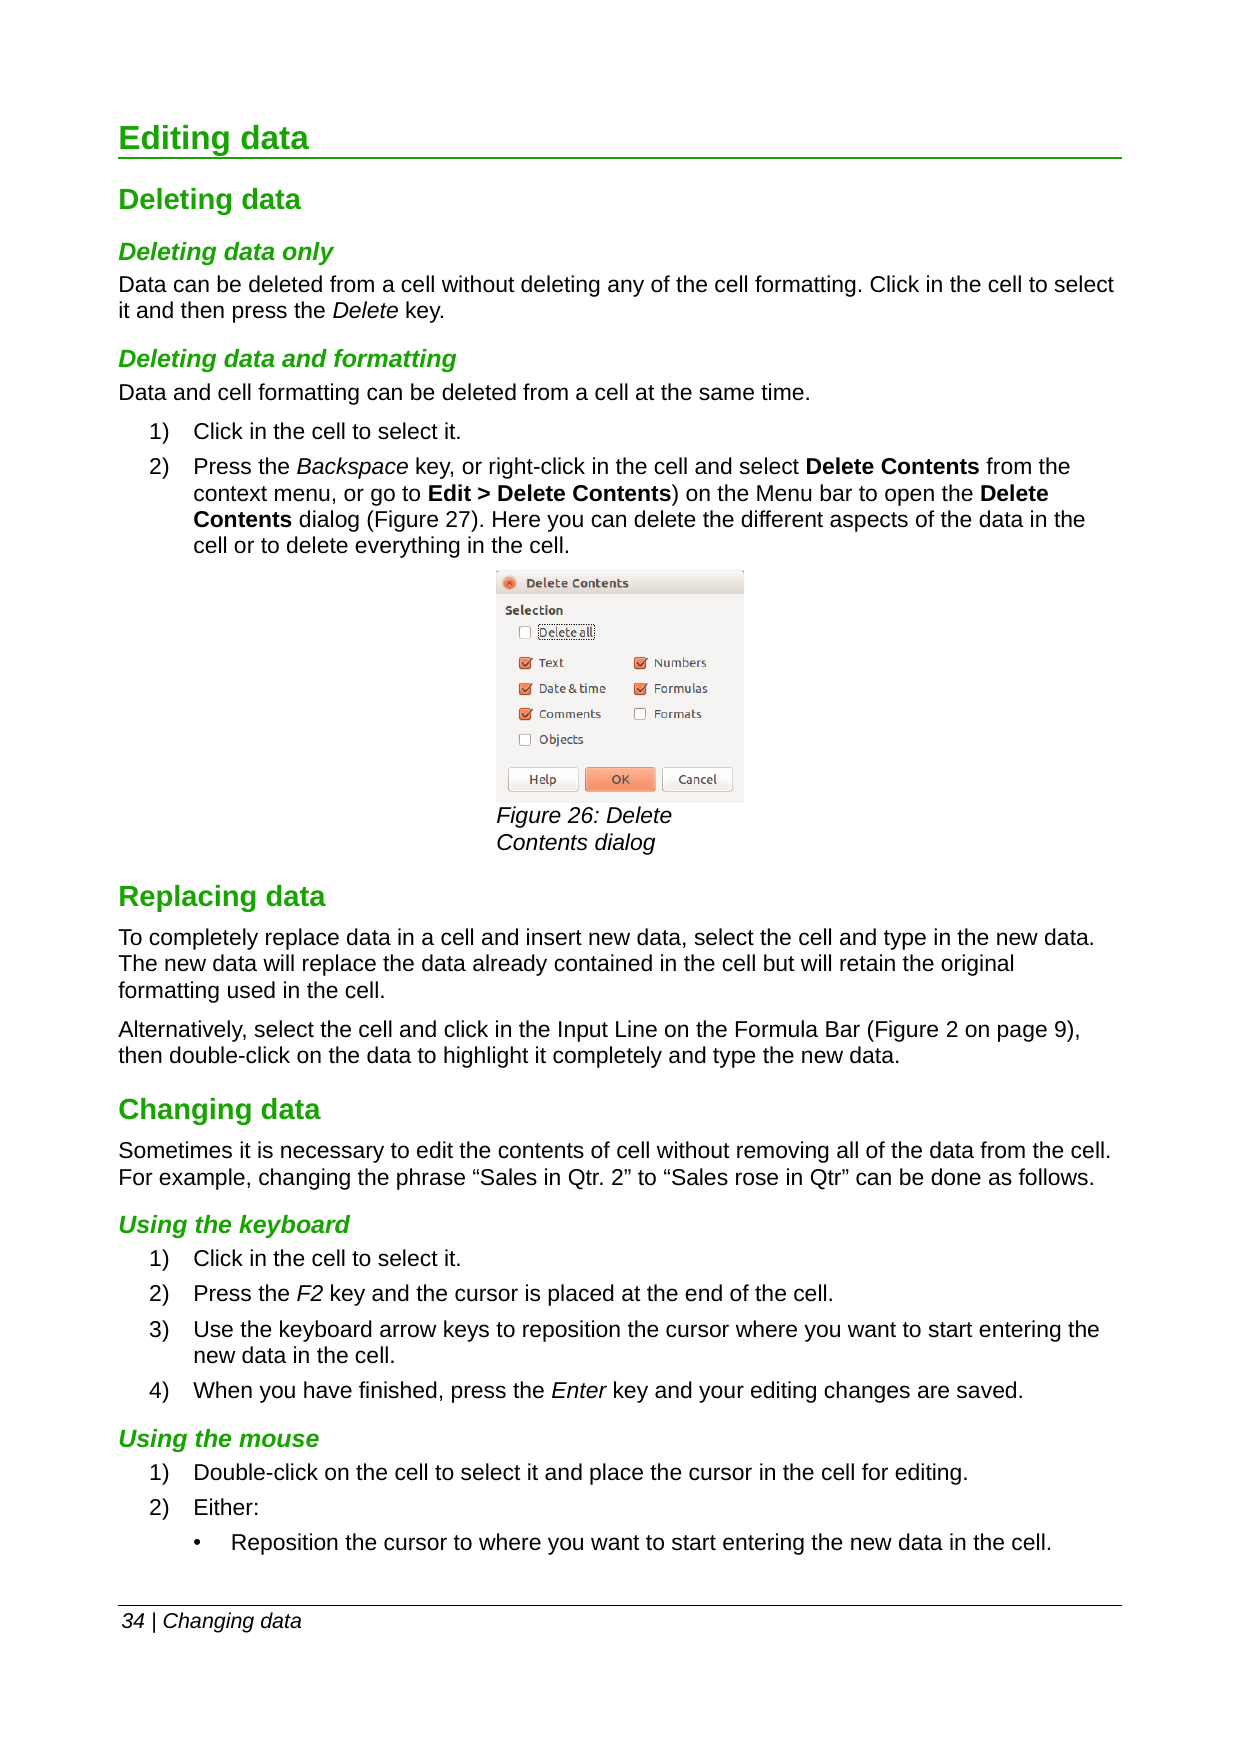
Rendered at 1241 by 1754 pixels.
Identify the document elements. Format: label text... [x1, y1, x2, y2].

subtitle Editing data [118, 118, 1122, 157]
text Figure 26: Delete Contents dialog [496, 803, 744, 855]
list When you have finished, press the Enter key and your editing changes are saved. [169, 1377, 1122, 1403]
text Alternatively, select the cell and click in the Input Line on the Formula Bar (Figure 2 on page 9), then double-click on the data to highlight it completely and type the new data. [118, 1016, 1122, 1068]
list Data and cell formatting can be deleted from a cell at the same time. [118, 379, 1122, 406]
text Data can be deleted from a cell without deleting any of the cell formatting. Click in the cell to select it and then press the Delete key. [118, 271, 1122, 324]
picture [496, 570, 744, 803]
subtitle Replacing data [118, 879, 1122, 912]
list Click in the cell to select it. [169, 1245, 1122, 1272]
list Press the Backspace key, or right-click in the cell and select Delete Contents from the context menu, or go to Edit > Delete Contents) on the Menu bar to open the Delete Contents dialog (Figure 27). Here you can delete the different aspects of the data in the cell or to delete everything in the cell. [169, 453, 1122, 559]
text Sometimes it is necessary to edit the contents of cell without removing all of the data from the cell. For example, changing the phrase “Sales in Qtr. 2” to “Sales rose in Qtr” can be done as follows. [118, 1137, 1122, 1190]
list Use the keyboard arrow keys to reposition the cursor where you want to start entering the new data in the cell. [169, 1316, 1122, 1368]
list Click in the cell to select it. [169, 418, 1122, 444]
subtitle Deleting data only [118, 236, 1122, 265]
list Double-click on the cell to select it and place the cursor in the cell for editing. [169, 1459, 1122, 1485]
list Either: [169, 1494, 1122, 1520]
list Reposition the cursor to where you want to start entering the new data in the cell. [193, 1529, 1122, 1556]
text To completely replace data in a cell and insert new data, select the cell and type in the new data. The new data will replace the data already contained in the cell but will retain the original formatting used in the cell. [118, 924, 1122, 1003]
subtitle Changing data [118, 1092, 1122, 1125]
subtitle Deleting data [118, 182, 1122, 216]
subtitle Deleting data and formatting [118, 344, 1122, 373]
subtitle Using the mouse [118, 1424, 1122, 1453]
subtitle Using the keyboard [118, 1211, 1122, 1239]
list Press the F2 key and the cursor is placed at the end of the cell. [169, 1280, 1122, 1307]
